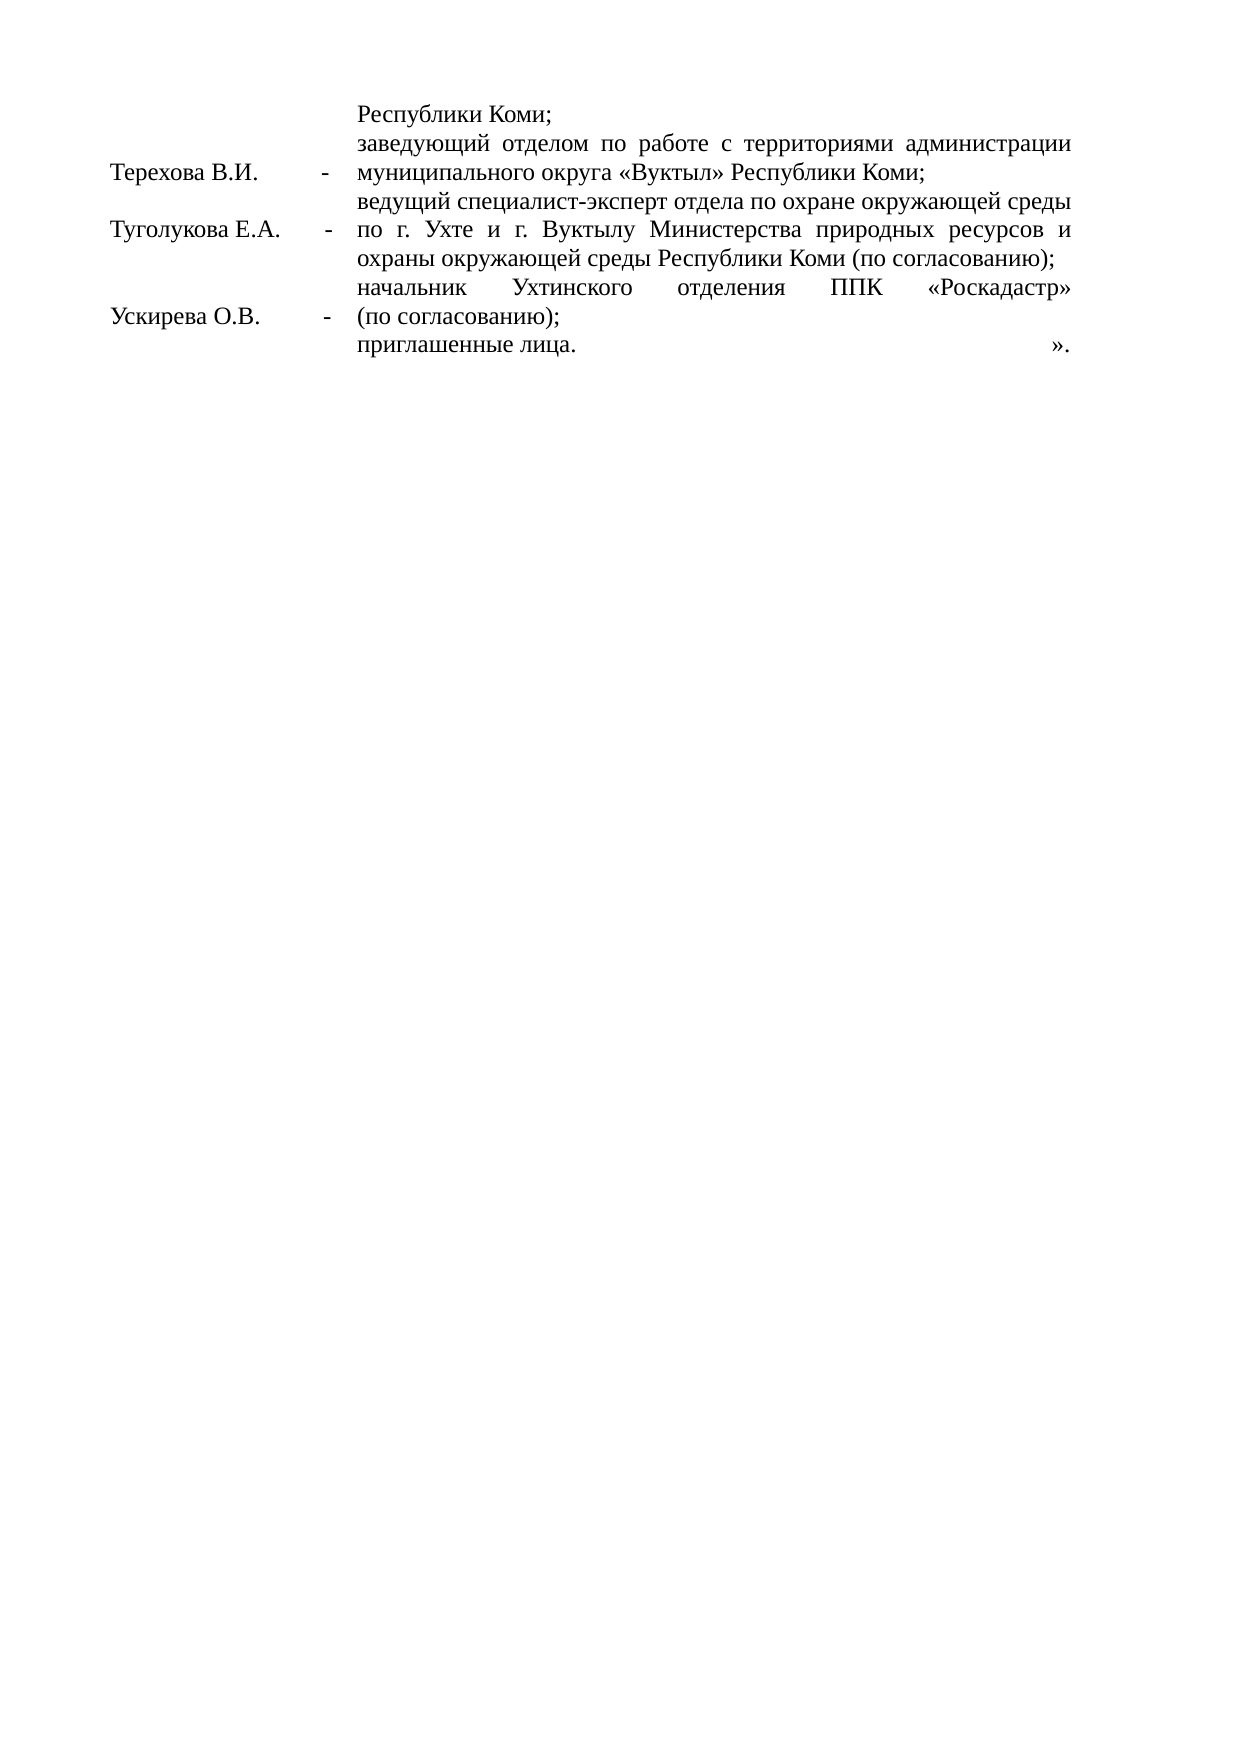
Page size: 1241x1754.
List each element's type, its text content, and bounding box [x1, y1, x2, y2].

table_cell - Терехова В.И. - Туголукова Е.А. - Ускирева О.В. - [104, 94, 351, 393]
table_cell Республики Коми; заведующий отделом по работе с территориями администрации муниципального округа «Вуктыл» Республики Коми; ведущий специалист-эксперт отдела по охране окружающей среды по г. Ухте и г. Вуктылу Министерства природных ресурсов и охраны окружающей среды Республики Коми (по согласованию); начальник Ухтинского отделения ППК «Роскадастр» (по согласованию); приглашенные лица. ». [351, 94, 1078, 393]
